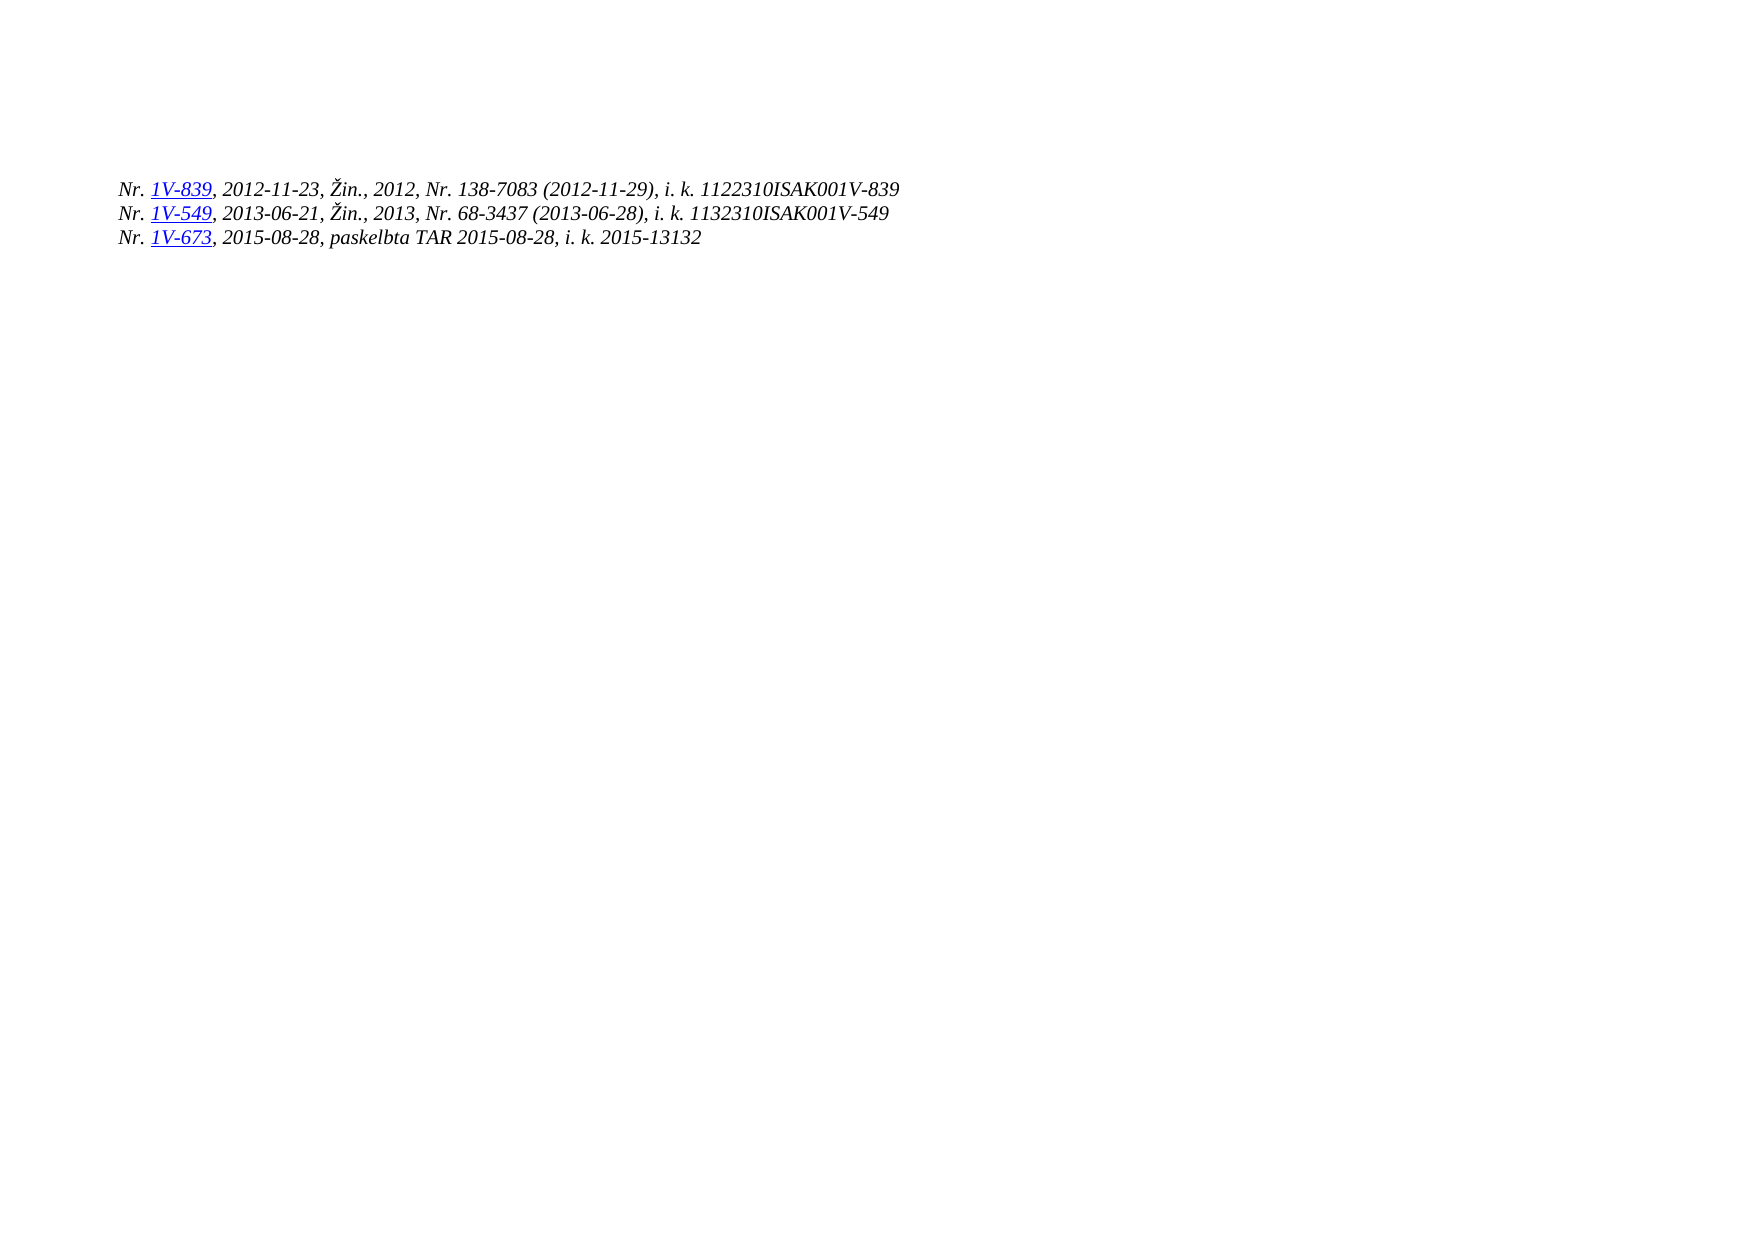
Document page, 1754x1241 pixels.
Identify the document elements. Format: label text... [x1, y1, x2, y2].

text Nr. 1V-839, 2012-11-23, Žin., 2012, Nr. 138-7083 (2012-11-29), i. k. 1122310ISAK001V-839 [118, 177, 1635, 201]
text Nr. 1V-549, 2013-06-21, Žin., 2013, Nr. 68-3437 (2013-06-28), i. k. 1132310ISAK001V-549 [118, 201, 1635, 225]
text Nr. 1V-673, 2015-08-28, paskelbta TAR 2015-08-28, i. k. 2015-13132 [118, 225, 1635, 249]
